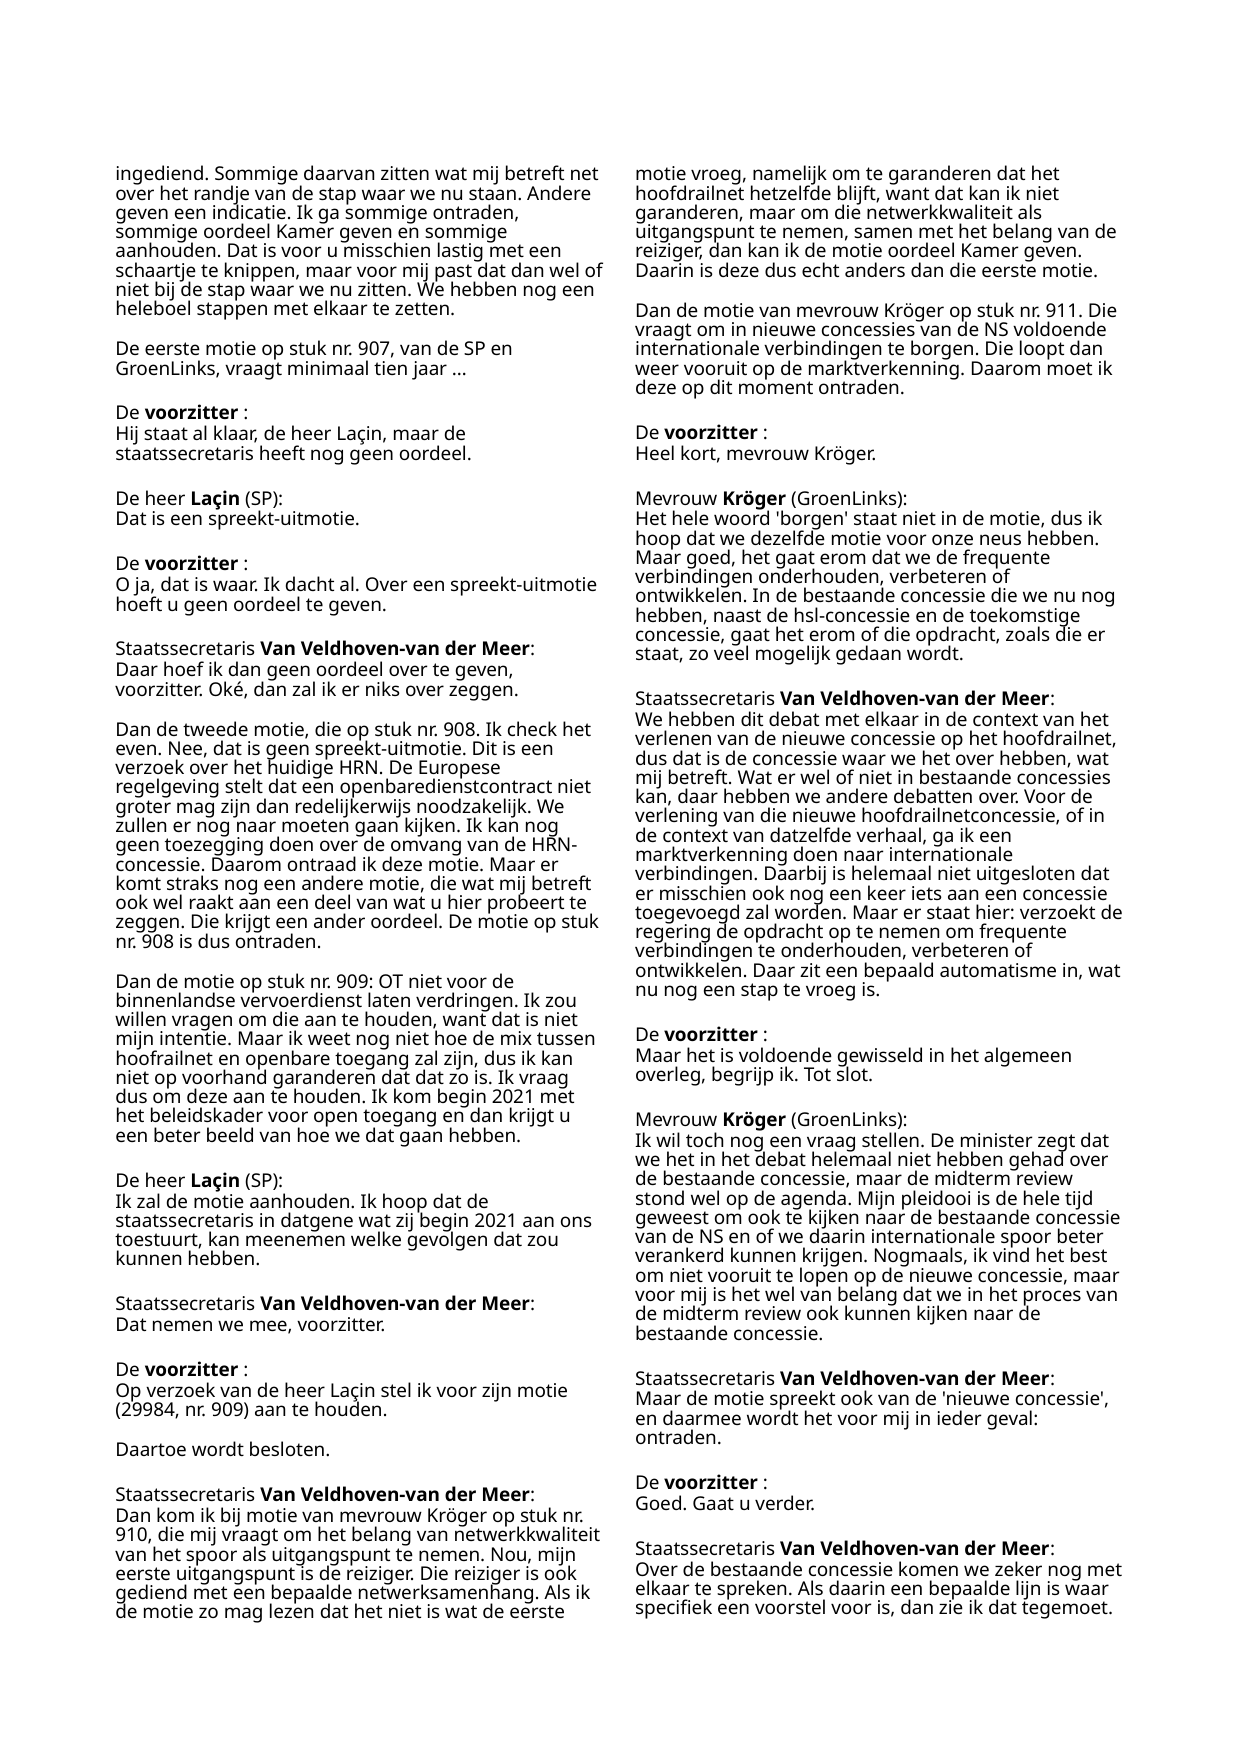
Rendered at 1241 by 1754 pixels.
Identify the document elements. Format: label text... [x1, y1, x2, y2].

text Maar het is voldoende gewisseld in het algemeen overleg, begrijp ik. Tot slot. [635, 1047, 1125, 1085]
text Ik wil toch nog een vraag stellen. De minister zegt dat we het in het debat helemaal niet hebben gehad over de bestaande concessie, maar de midterm review stond wel op de agenda. Mijn pleidooi is de hele tijd geweest om ook te kijken naar de bestaande concessie van de NS en of we daarin internationale spoor beter verankerd kunnen krijgen. Nogmaals, ik vind het best om niet vooruit te lopen op de nieuwe concessie, maar voor mij is het wel van belang dat we in het proces van de midterm review ook kunnen kijken naar de bestaande concessie. [635, 1132, 1125, 1344]
text We hebben dit debat met elkaar in de context van het verlenen van de nieuwe concessie op het hoofdrailnet, dus dat is de concessie waar we het over hebben, wat mij betreft. Wat er wel of niet in bestaande concessies kan, daar hebben we andere debatten over. Voor de verlening van die nieuwe hoofdrailnetconcessie, of in de context van datzelfde verhaal, ga ik een marktverkenning doen naar internationale verbindingen. Daarbij is helemaal niet uitgesloten dat er misschien ook nog een keer iets aan een concessie toegevoegd zal worden. Maar er staat hier: verzoekt de regering de opdracht op te nemen om frequente verbindingen te onderhouden, verbeteren of ontwikkelen. Daar zit een bepaald automatisme in, wat nu nog een stap te vroeg is. [635, 711, 1125, 1000]
text De eerste motie op stuk nr. 907, van de SP en GroenLinks, vraagt minimaal tien jaar … [115, 340, 605, 379]
text De voorzitter : [635, 419, 1125, 444]
text ingediend. Sommige daarvan zitten wat mij betreft net over het randje van de stap waar we nu staan. Andere geven een indicatie. Ik ga sommige ontraden, sommige oordeel Kamer geven en sommige aanhouden. Dat is voor u misschien lastig met een schaartje te knippen, maar voor mij past dat dan wel of niet bij de stap waar we nu zitten. We hebben nog een heleboel stappen met elkaar te zetten. [115, 165, 605, 319]
text De voorzitter : [115, 551, 605, 576]
text Ik zal de motie aanhouden. Ik hoop dat de staatssecretaris in datgene wat zij begin 2021 aan ons toestuurt, kan meenemen welke gevolgen dat zou kunnen hebben. [115, 1193, 605, 1270]
text Mevrouw Kröger (GroenLinks): [635, 1106, 1125, 1132]
text Dat is een spreekt-uitmotie. [115, 510, 605, 530]
text Staatssecretaris Van Veldhoven-van der Meer: [115, 1481, 605, 1507]
text Mevrouw Kröger (GroenLinks): [635, 485, 1125, 510]
text De heer Laçin (SP): [115, 485, 605, 510]
text Dan de motie op stuk nr. 909: OT niet voor de binnenlandse vervoerdienst laten verdringen. Ik zou willen vragen om die aan te houden, want dat is niet mijn intentie. Maar ik weet nog niet hoe de mix tussen hoofrailnet en openbare toegang zal zijn, dus ik kan niet op voorhand garanderen dat dat zo is. Ik vraag dus om deze aan te houden. Ik kom begin 2021 met het beleidskader voor open toegang en dan krijgt u een beter beeld van hoe we dat gaan hebben. [115, 973, 605, 1146]
text Maar de motie spreekt ook van de 'nieuwe concessie', en daarmee wordt het voor mij in ieder geval: ontraden. [635, 1390, 1125, 1448]
text Goed. Gaat u verder. [635, 1495, 1125, 1514]
text Dan de tweede motie, die op stuk nr. 908. Ik check het even. Nee, dat is geen spreekt-uitmotie. Dit is een verzoek over het huidige HRN. De Europese regelgeving stelt dat een openbaredienstcontract niet groter mag zijn dan redelijkerwijs noodzakelijk. We zullen er nog naar moeten gaan kijken. Ik kan nog geen toezegging doen over de omvang van de HRN-concessie. Daarom ontraad ik deze motie. Maar er komt straks nog een andere motie, die wat mij betreft ook wel raakt aan een deel van wat u hier probeert te zeggen. Die krijgt een ander oordeel. De motie op stuk nr. 908 is dus ontraden. [115, 721, 605, 952]
text De voorzitter : [635, 1469, 1125, 1495]
text Het hele woord 'borgen' staat niet in de motie, dus ik hoop dat we dezelfde motie voor onze neus hebben. Maar goed, het gaat erom dat we de frequente verbindingen onderhouden, verbeteren of ontwikkelen. In de bestaande concessie die we nu nog hebben, naast de hsl-concessie en de toekomstige concessie, gaat het erom of die opdracht, zoals die er staat, zo veel mogelijk gedaan wordt. [635, 510, 1125, 664]
text Op verzoek van de heer Laçin stel ik voor zijn motie (29984, nr. 909) aan te houden. [115, 1382, 605, 1421]
text Over de bestaande concessie komen we zeker nog met elkaar te spreken. Als daarin een bepaalde lijn is waar specifiek een voorstel voor is, dan zie ik dat tegemoet. [635, 1561, 1125, 1618]
text Heel kort, mevrouw Kröger. [635, 444, 1125, 464]
text O ja, dat is waar. Ik dacht al. Over een spreekt-uitmotie hoeft u geen oordeel te geven. [115, 576, 605, 615]
text Hij staat al klaar, de heer Laçin, maar de staatssecretaris heeft nog geen oordeel. [115, 425, 605, 464]
text Staatssecretaris Van Veldhoven-van der Meer: [635, 685, 1125, 711]
text De heer Laçin (SP): [115, 1167, 605, 1193]
text De voorzitter : [115, 399, 605, 425]
text Staatssecretaris Van Veldhoven-van der Meer: [635, 1535, 1125, 1561]
text Daar hoef ik dan geen oordeel over te geven, voorzitter. Oké, dan zal ik er niks over zeggen. [115, 661, 605, 700]
text Dan kom ik bij motie van mevrouw Kröger op stuk nr. 910, die mij vraagt om het belang van netwerkkwaliteit van het spoor als uitgangspunt te nemen. Nou, mijn eerste uitgangspunt is de reiziger. Die reiziger is ook gediend met een bepaalde netwerksamenhang. Als ik de motie zo mag lezen dat het niet is wat de eerste [115, 1507, 605, 1623]
text Staatssecretaris Van Veldhoven-van der Meer: [115, 636, 605, 661]
text De voorzitter : [115, 1356, 605, 1382]
text Daartoe wordt besloten. [115, 1441, 605, 1461]
text Staatssecretaris Van Veldhoven-van der Meer: [115, 1291, 605, 1316]
text motie vroeg, namelijk om te garanderen dat het hoofdrailnet hetzelfde blijft, want dat kan ik niet garanderen, maar om die netwerkkwaliteit als uitgangspunt te nemen, samen met het belang van de reiziger, dan kan ik de motie oordeel Kamer geven. Daarin is deze dus echt anders dan die eerste motie. [635, 165, 1125, 281]
text Staatssecretaris Van Veldhoven-van der Meer: [635, 1365, 1125, 1390]
text Dat nemen we mee, voorzitter. [115, 1316, 605, 1336]
text De voorzitter : [635, 1021, 1125, 1047]
text Dan de motie van mevrouw Kröger op stuk nr. 911. Die vraagt om in nieuwe concessies van de NS voldoende internationale verbindingen te borgen. Die loopt dan weer vooruit op de marktverkenning. Daarom moet ik deze op dit moment ontraden. [635, 302, 1125, 398]
